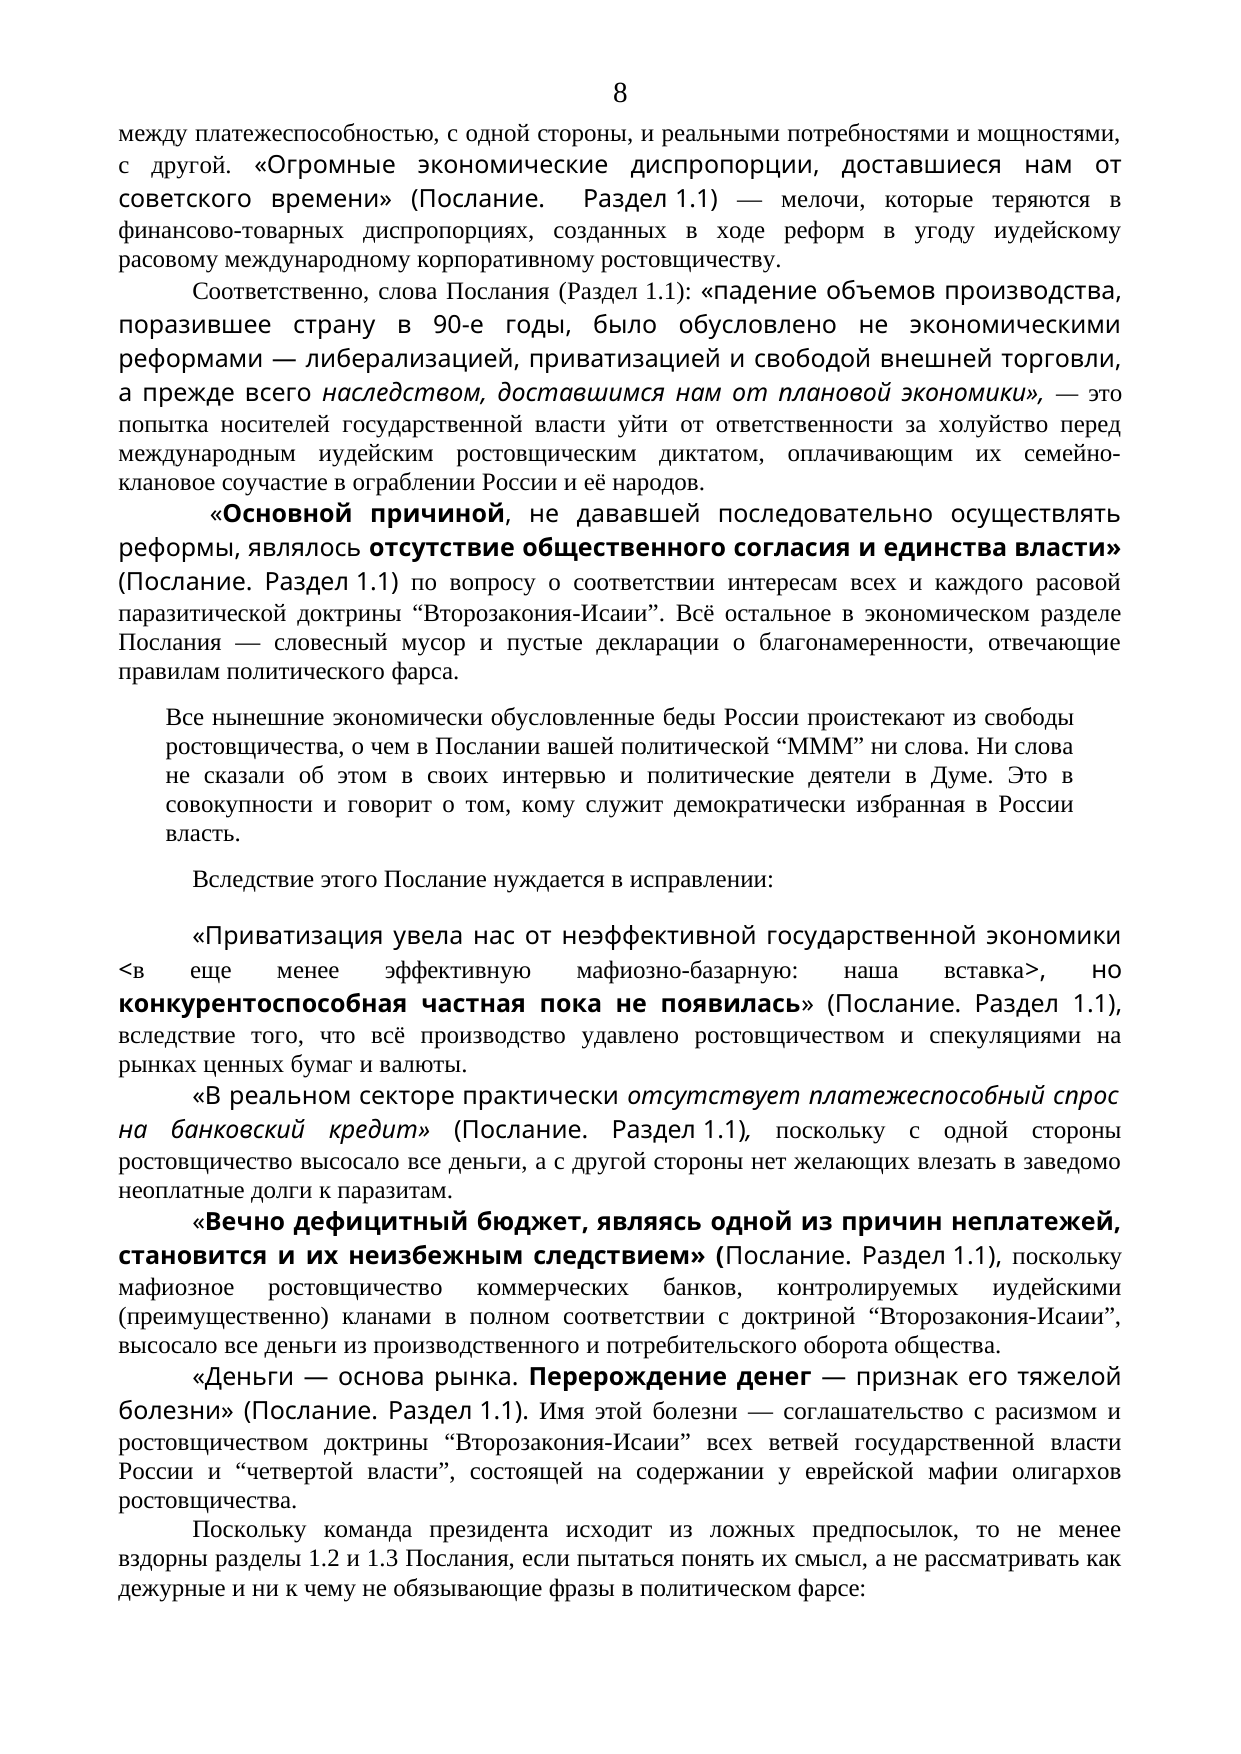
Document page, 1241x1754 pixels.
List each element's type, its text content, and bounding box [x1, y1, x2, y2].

text «Основной причиной, не дававшей последовательно осуществлять реформы, являлось отсутствие общественного согласия и единства власти» (Послание. Раздел 1.1) по вопросу о соответствии интересам всех и каждого расовой паразитической доктрины “Второзакония-Исаии”. Всё остальное в экономическом разделе Послания — словесный мусор и пустые декларации о благонамеренности, отвечающие правилам политического фарса. [118, 496, 1122, 685]
text между платежеспособностью, с одной стороны, и реальными потребностями и мощностями, с другой. «Огромные экономические диспропорции, доставшиеся нам от советского времени» (Послание. Раздел 1.1) — мелочи, которые теряются в финансово-товарных диспропорциях, созданных в ходе реформ в угоду иудейскому расовому международному корпоративному ростовщичеству. [118, 118, 1122, 273]
text «В реальном секторе практически отсутствует платежеспособный спрос на банковский кредит» (Послание. Раздел 1.1), поскольку с одной стороны ростовщичество высосало все деньги, а с другой стороны нет желающих влезать в заведомо неоплатные долги к паразитам. [118, 1078, 1122, 1204]
text «Приватизация увела нас от неэффективной государственной экономики <в еще менее эффективную мафиозно-базарную: наша вставка>, но конкурентоспособная частная пока не появилась» (Послание. Раздел 1.1), вследствие того, что всё производство удавлено ростовщичеством и спекуляциями на рынках ценных бумаг и валюты. [118, 918, 1122, 1078]
text Поскольку команда президента исходит из ложных предпосылок, то не менее вздорны разделы 1.2 и 1.3 Послания, если пытаться понять их смысл, а не рассматривать как дежурные и ни к чему не обязывающие фразы в политическом фарсе: [118, 1514, 1122, 1601]
text Соответственно, слова Послания (Раздел 1.1): «падение объемов производства, поразившее страну в 90-е годы, было обусловлено не экономическими реформами — либерализацией, приватизацией и свободой внешней торговли, а прежде всего наследством, доставшимся нам от плановой экономики», — это попытка носителей государственной власти уйти от ответственности за холуйство перед международным иудейским ростовщическим диктатом, оплачивающим их семейно-клановое соучастие в ограблении России и её народов. [118, 273, 1122, 496]
text «Вечно дефицитный бюджет, являясь одной из причин неплатежей, становится и их неизбежным следствием» (Послание. Раздел 1.1), поскольку мафиозное ростовщичество коммерческих банков, контролируемых иудейскими (преимущественно) кланами в полном соответствии с доктриной “Второзакония-Исаии”, высосало все деньги из производственного и потребительского оборота общества. [118, 1204, 1122, 1359]
text Все нынешние экономически обусловленные беды России проистекают из свободы ростовщичества, о чем в Послании вашей политической “МММ” ни слова. Ни слова не сказали об этом в своих интервью и политические деятели в Думе. Это в совокупности и говорит о том, кому служит демократически избранная в России власть. [165, 702, 1075, 847]
text «Деньги — основа рынка. Перерождение денег — признак его тяжелой болезни» (Послание. Раздел 1.1). Имя этой болезни — соглашательство с расизмом и ростовщичеством доктрины “Второзакония-Исаии” всех ветвей государственной власти России и “четвертой власти”, состоящей на содержании у еврейской мафии олигархов ростовщичества. [118, 1359, 1122, 1514]
text Вследствие этого Послание нуждается в исправлении: [118, 864, 1122, 893]
